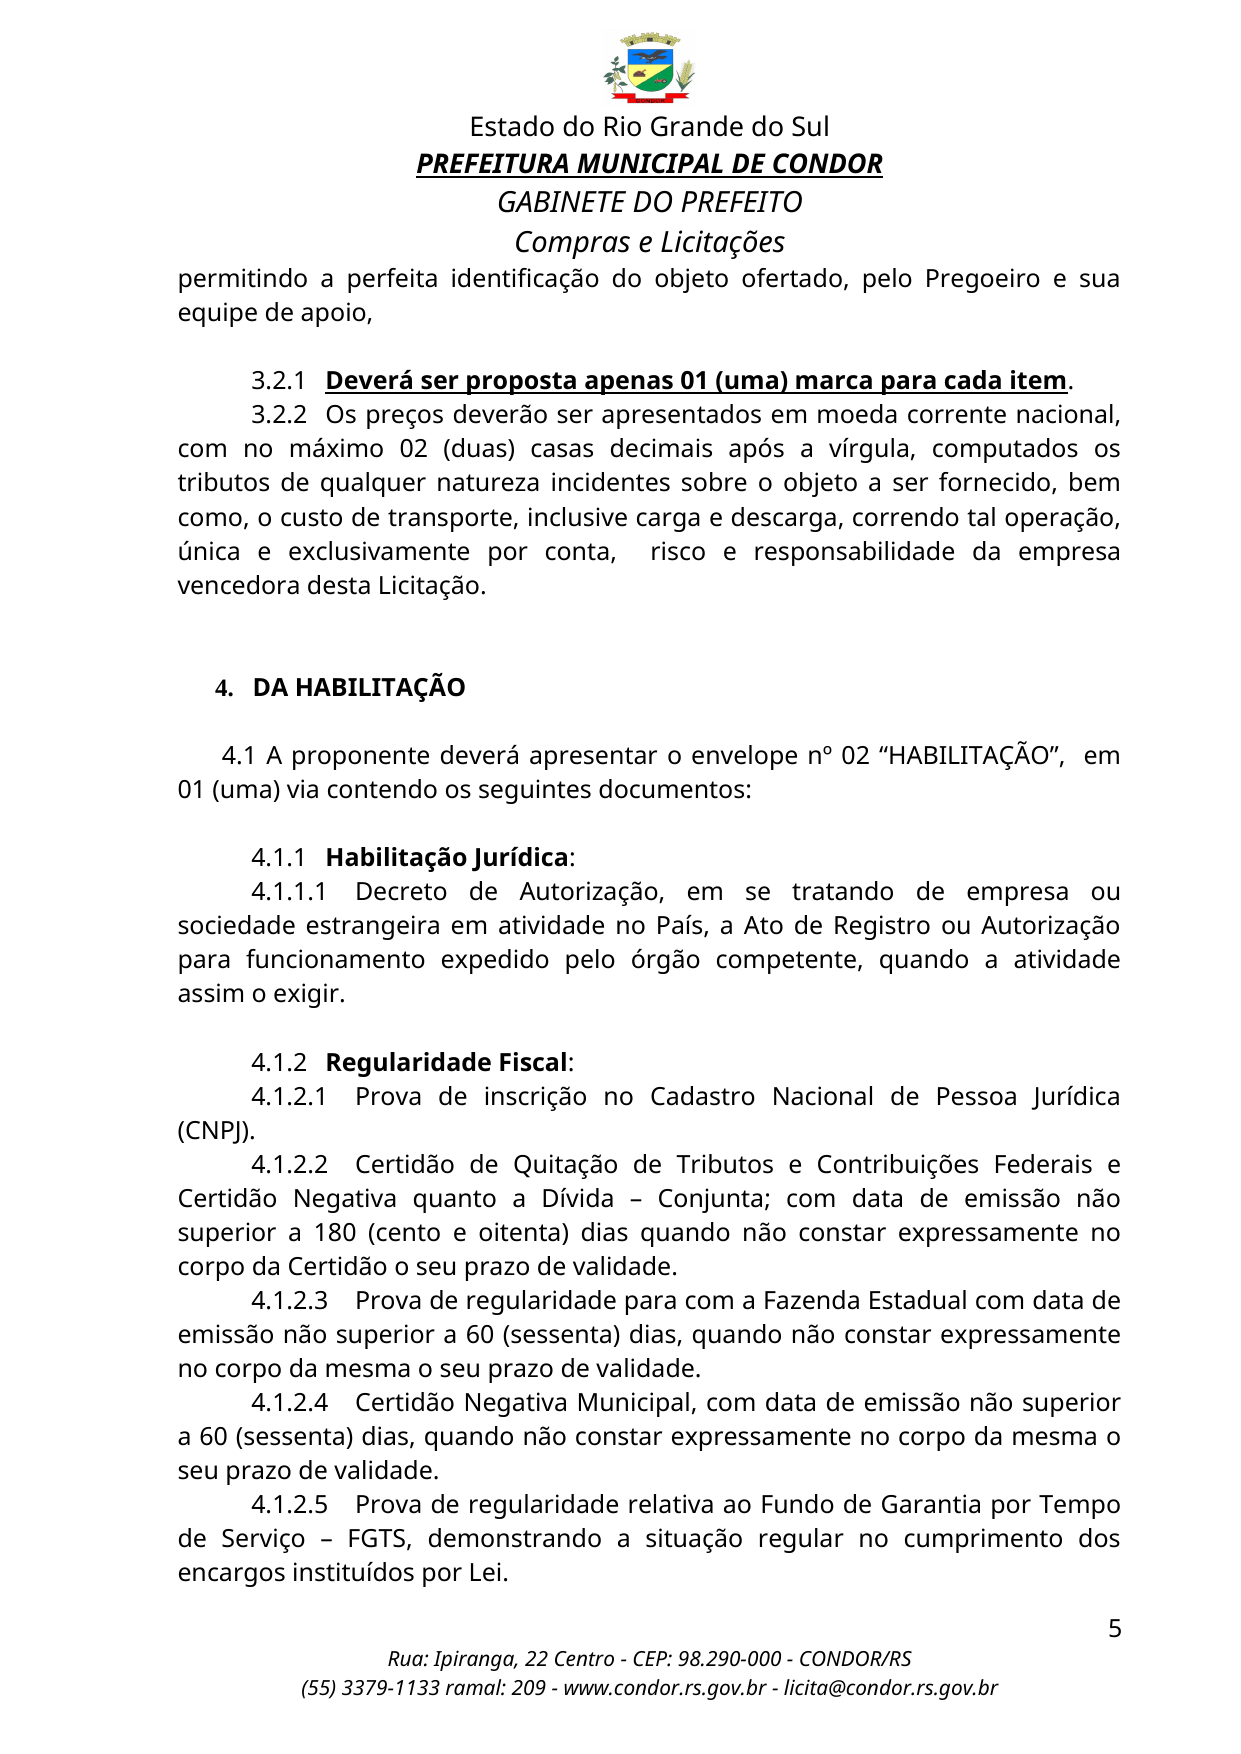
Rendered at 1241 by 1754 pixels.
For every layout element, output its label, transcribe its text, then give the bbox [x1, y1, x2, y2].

list Habilitação Jurídica: [251, 840, 1122, 874]
list Decreto de Autorização, em se tratando de empresa ou sociedade estrangeira em atividade no País, a Ato de Registro ou Autorização para funcionamento expedido pelo órgão competente, quando a atividade assim o exigir. [177, 874, 1122, 1010]
list Prova de inscrição no Cadastro Nacional de Pessoa Jurídica (CNPJ). [177, 1078, 1122, 1146]
list Regularidade Fiscal: [251, 1044, 1122, 1078]
list DA HABILITAÇÃO [215, 669, 1122, 703]
list permitindo a perfeita identificação do objeto ofertado, pelo Pregoeiro e sua equipe de apoio, [177, 261, 1122, 329]
list Certidão de Quitação de Tributos e Contribuições Federais e Certidão Negativa quanto a Dívida – Conjunta; com data de emissão não superior a 180 (cento e oitenta) dias quando não constar expressamente no corpo da Certidão o seu prazo de validade. [177, 1146, 1122, 1283]
list A proponente deverá apresentar o envelope nº 02 “HABILITAÇÃO”, em 01 (uma) via contendo os seguintes documentos: [177, 738, 1122, 806]
list Os preços deverão ser apresentados em moeda corrente nacional, com no máximo 02 (duas) casas decimais após a vírgula, computados os tributos de qualquer natureza incidentes sobre o objeto a ser fornecido, bem como, o custo de transporte, inclusive carga e descarga, correndo tal operação, única e exclusivamente por conta, risco e responsabilidade da empresa vencedora desta Licitação. [177, 397, 1122, 601]
picture [602, 29, 698, 108]
list Certidão Negativa Municipal, com data de emissão não superior a 60 (sessenta) dias, quando não constar expressamente no corpo da mesma o seu prazo de validade. [177, 1385, 1122, 1487]
list Deverá ser proposta apenas 01 (uma) marca para cada item. [177, 363, 1122, 397]
list Prova de regularidade para com a Fazenda Estadual com data de emissão não superior a 60 (sessenta) dias, quando não constar expressamente no corpo da mesma o seu prazo de validade. [177, 1283, 1122, 1385]
list Prova de regularidade relativa ao Fundo de Garantia por Tempo de Serviço – FGTS, demonstrando a situação regular no cumprimento dos encargos instituídos por Lei. [177, 1487, 1122, 1589]
